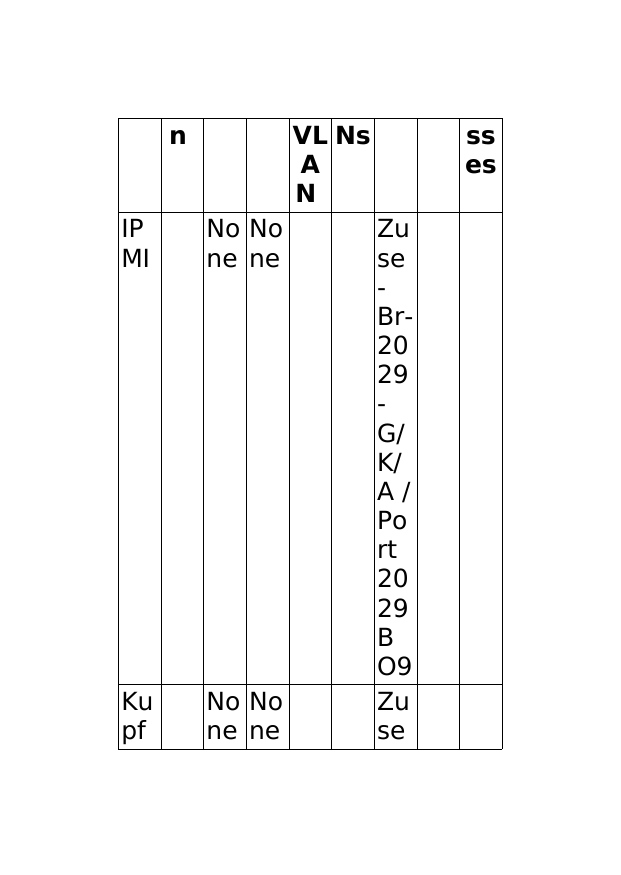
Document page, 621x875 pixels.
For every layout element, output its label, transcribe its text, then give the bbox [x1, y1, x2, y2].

table_header [247, 119, 289, 212]
table_cell [418, 213, 459, 684]
table_cell None [247, 685, 289, 748]
table_cell None [247, 213, 289, 684]
table_cell [162, 213, 203, 684]
table_cell IPMI [119, 213, 161, 684]
table_cell Zuse-Br-2029-G/K/A / Port 2029BO9 [375, 213, 417, 684]
table_header [119, 119, 161, 212]
table_header [418, 119, 459, 212]
table_cell None [204, 685, 246, 748]
table_cell [460, 685, 502, 748]
table_cell [162, 685, 203, 748]
table_header VLAN [290, 119, 331, 212]
table_cell Kupf [119, 685, 161, 748]
table_cell Zuse- [375, 685, 417, 748]
table_cell [460, 213, 502, 684]
table_cell [332, 685, 374, 748]
table_cell [290, 213, 331, 684]
table_header Ns [332, 119, 374, 212]
table_header [204, 119, 246, 212]
table_cell [290, 685, 331, 748]
table_header [375, 119, 417, 212]
table_cell None [204, 213, 246, 684]
table_header n [162, 119, 203, 212]
table_cell [332, 213, 374, 684]
table_cell [418, 685, 459, 748]
table_header sses [460, 119, 502, 212]
